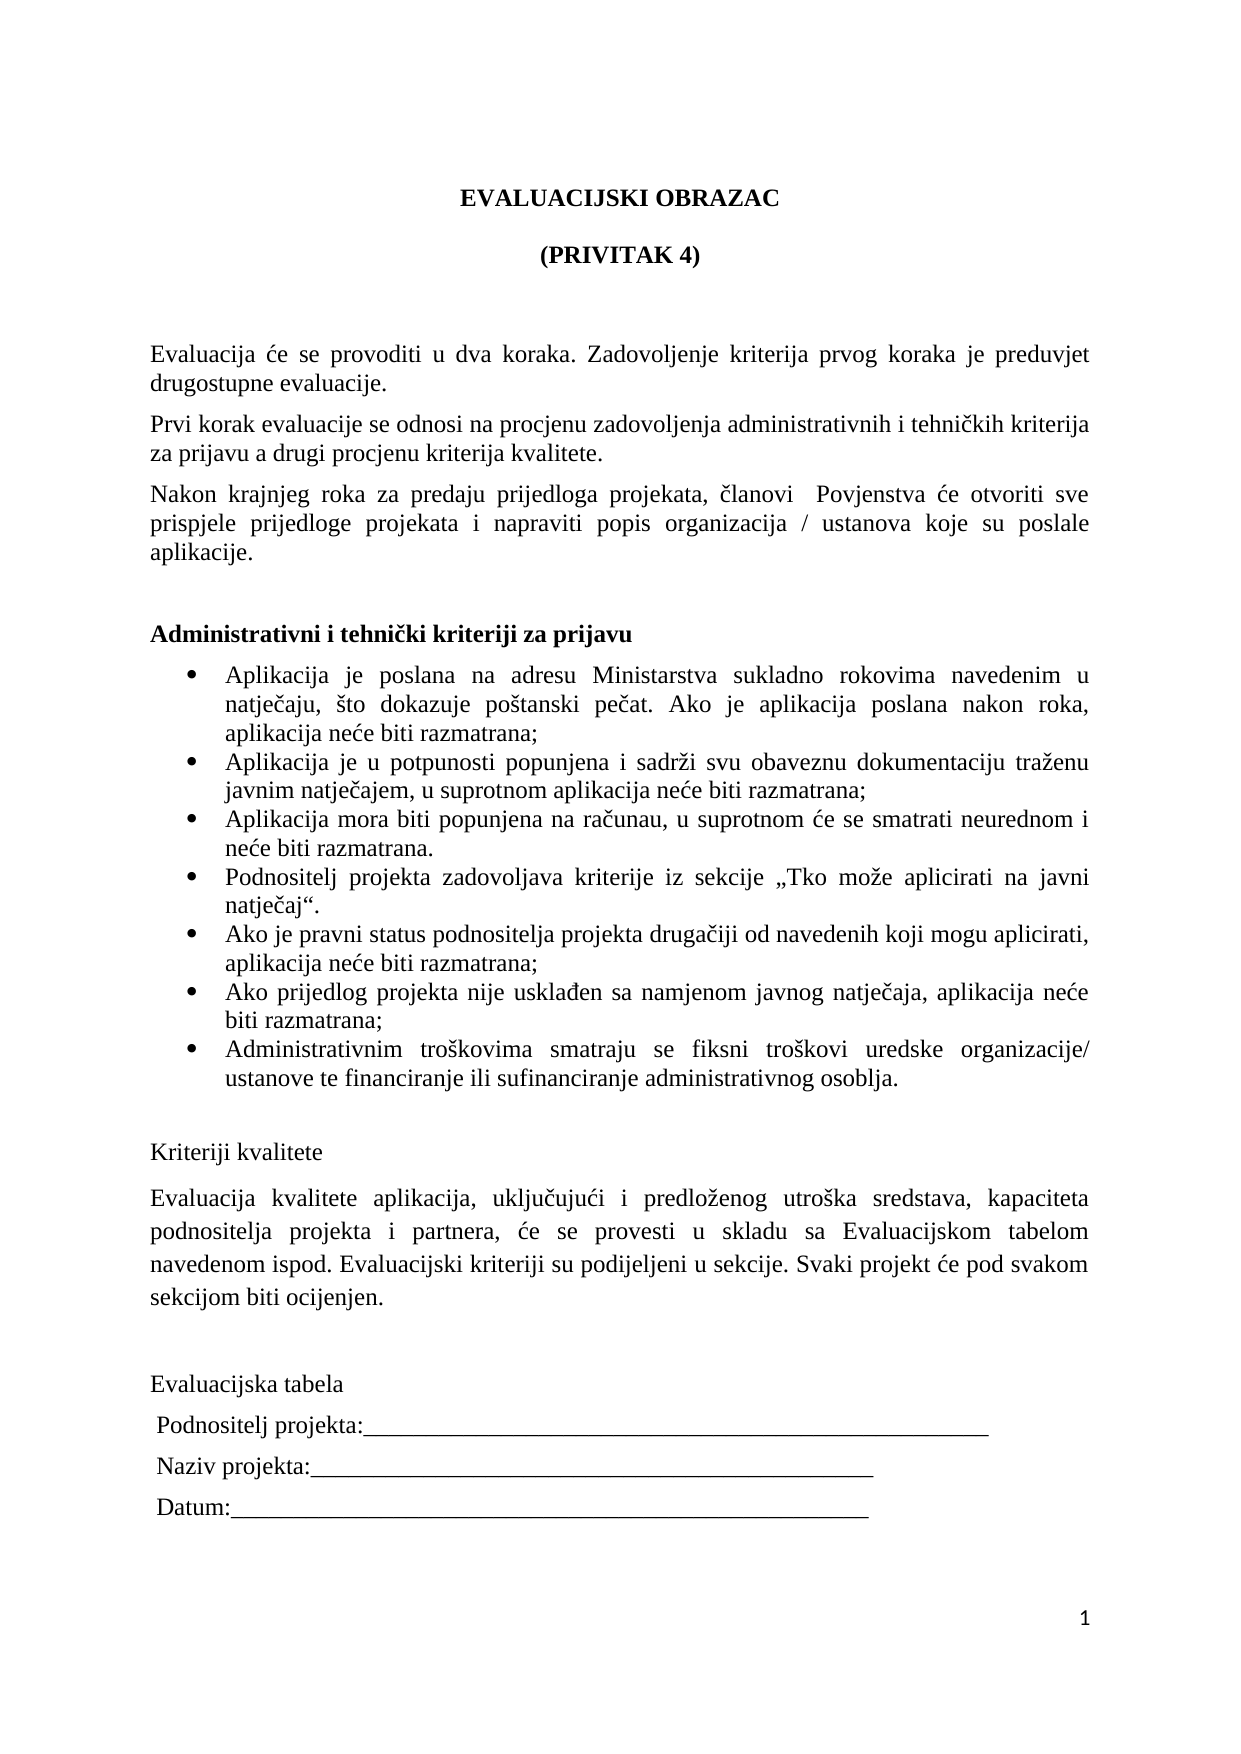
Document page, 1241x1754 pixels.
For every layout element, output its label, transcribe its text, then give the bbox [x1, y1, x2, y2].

text Datum:___________________________________________________ [156, 1492, 1090, 1521]
text Administrativni i tehnički kriteriji za prijavu [150, 619, 1090, 648]
text Kriteriji kvalitete [150, 1137, 1090, 1166]
list Aplikacija je u potpunosti popunjena i sadrži svu obaveznu dokumentaciju traženu javnim natječajem, u suprotnom aplikacija neće biti razmatrana; [187, 747, 1090, 804]
list Administrativnim troškovima smatraju se fiksni troškovi uredske organizacije/ ustanove te financiranje ili sufinanciranje administrativnog osoblja. [187, 1034, 1090, 1092]
text Podnositelj projekta:__________________________________________________ [156, 1410, 1090, 1439]
text Nakon krajnjeg roka za predaju prijedloga projekata, članovi Povjenstva će otvoriti sve prispjele prijedloge projekata i napraviti popis organizacija / ustanova koje su poslale aplikacije. [150, 479, 1090, 566]
text Evaluacija kvalitete aplikacija, uključujući i predloženog utroška sredstava, kapaciteta podnositelja projekta i partnera, će se provesti u skladu sa Evaluacijskom tabelom navedenom ispod. Evaluacijski kriteriji su podijeljeni u sekcije. Svaki projekt će pod svakom sekcijom biti ocijenjen. [150, 1183, 1090, 1311]
text Evaluacija će se provoditi u dva koraka. Zadovoljenje kriterija prvog koraka je preduvjet drugostupne evaluacije. [150, 339, 1090, 397]
text (PRIVITAK 4) [150, 241, 1090, 269]
text EVALUACIJSKI OBRAZAC [150, 183, 1090, 212]
list Aplikacija je poslana na adresu Ministarstva sukladno rokovima navedenim u natječaju, što dokazuje poštanski pečat. Ako je aplikacija poslana nakon roka, aplikacija neće biti razmatrana; [187, 661, 1090, 747]
text Naziv projekta:_____________________________________________ [156, 1451, 1090, 1480]
text Evaluacijska tabela [150, 1369, 1090, 1397]
list Ako prijedlog projekta nije usklađen sa namjenom javnog natječaja, aplikacija neće biti razmatrana; [187, 977, 1090, 1034]
list Podnositelj projekta zadovoljava kriterije iz sekcije „Tko može aplicirati na javni natječaj“. [187, 862, 1090, 919]
list Ako je pravni status podnositelja projekta drugačiji od navedenih koji mogu aplicirati, aplikacija neće biti razmatrana; [187, 919, 1090, 977]
text Prvi korak evaluacije se odnosi na procjenu zadovoljenja administrativnih i tehničkih kriterija za prijavu a drugi procjenu kriterija kvalitete. [150, 409, 1090, 467]
list Aplikacija mora biti popunjena na računau, u suprotnom će se smatrati neurednom i neće biti razmatrana. [187, 804, 1090, 862]
